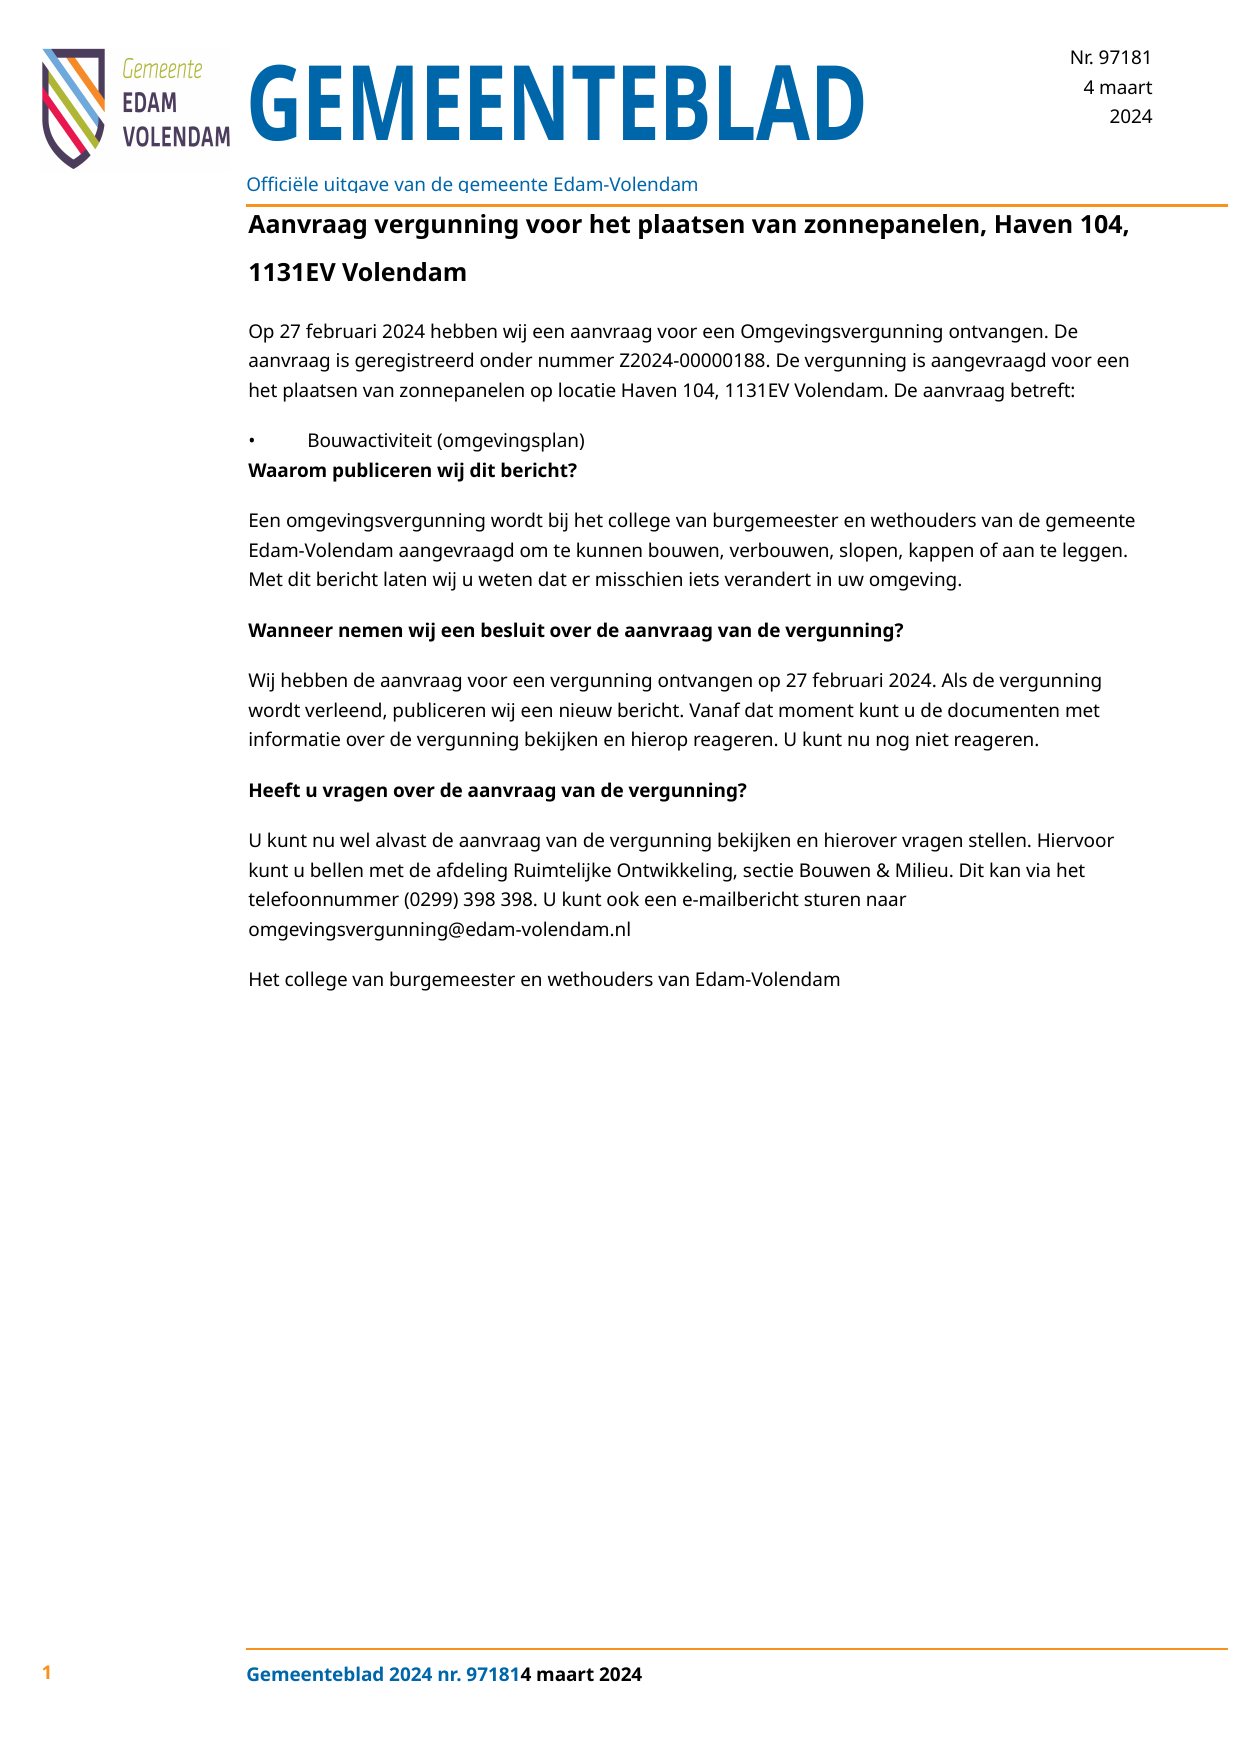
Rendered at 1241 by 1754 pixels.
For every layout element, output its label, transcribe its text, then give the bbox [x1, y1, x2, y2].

text Wij hebben de aanvraag voor een vergunning ontvangen op 27 februari 2024. Als de vergunning wordt verleend, publiceren wij een nieuw bericht. Vanaf dat moment kunt u de documenten met informatie over de vergunning bekijken en hierop reageren. U kunt nu nog niet reageren. [248, 667, 1152, 752]
text Heeft u vragen over de aanvraag van de vergunning? [248, 777, 1152, 803]
text Een omgevingsvergunning wordt bij het college van burgemeester en wethouders van de gemeente Edam-Volendam aangevraagd om te kunnen bouwen, verbouwen, slopen, kappen of aan te leggen. Met dit bericht laten wij u weten dat er misschien iets verandert in uw omgeving. [248, 507, 1152, 592]
list Bouwactiviteit (omgevingsplan) [248, 427, 1152, 453]
text U kunt nu wel alvast de aanvraag van de vergunning bekijken en hierover vragen stellen. Hiervoor kunt u bellen met de afdeling Ruimtelijke Ontwikkeling, sectie Bouwen & Milieu. Dit kan via het telefoonnummer (0299) 398 398. U kunt ook een e-mailbericht sturen naar omgevingsvergunning@edam-volendam.nl [248, 827, 1152, 942]
text Op 27 februari 2024 hebben wij een aanvraag voor een Omgevingsvergunning ontvangen. De aanvraag is geregistreerd onder nummer Z2024-00000188. De vergunning is aangevraagd voor een het plaatsen van zonnepanelen op locatie Haven 104, 1131EV Volendam. De aanvraag betreft: [248, 318, 1152, 403]
picture [41, 47, 231, 172]
text Het college van burgemeester en wethouders van Edam-Volendam [248, 967, 1152, 992]
text Waarom publiceren wij dit bericht? [248, 457, 1152, 483]
text Aanvraag vergunning voor het plaatsen van zonnepanelen, Haven 104, 1131EV Volendam [248, 207, 1152, 288]
text Wanneer nemen wij een besluit over de aanvraag van de vergunning? [248, 617, 1152, 643]
